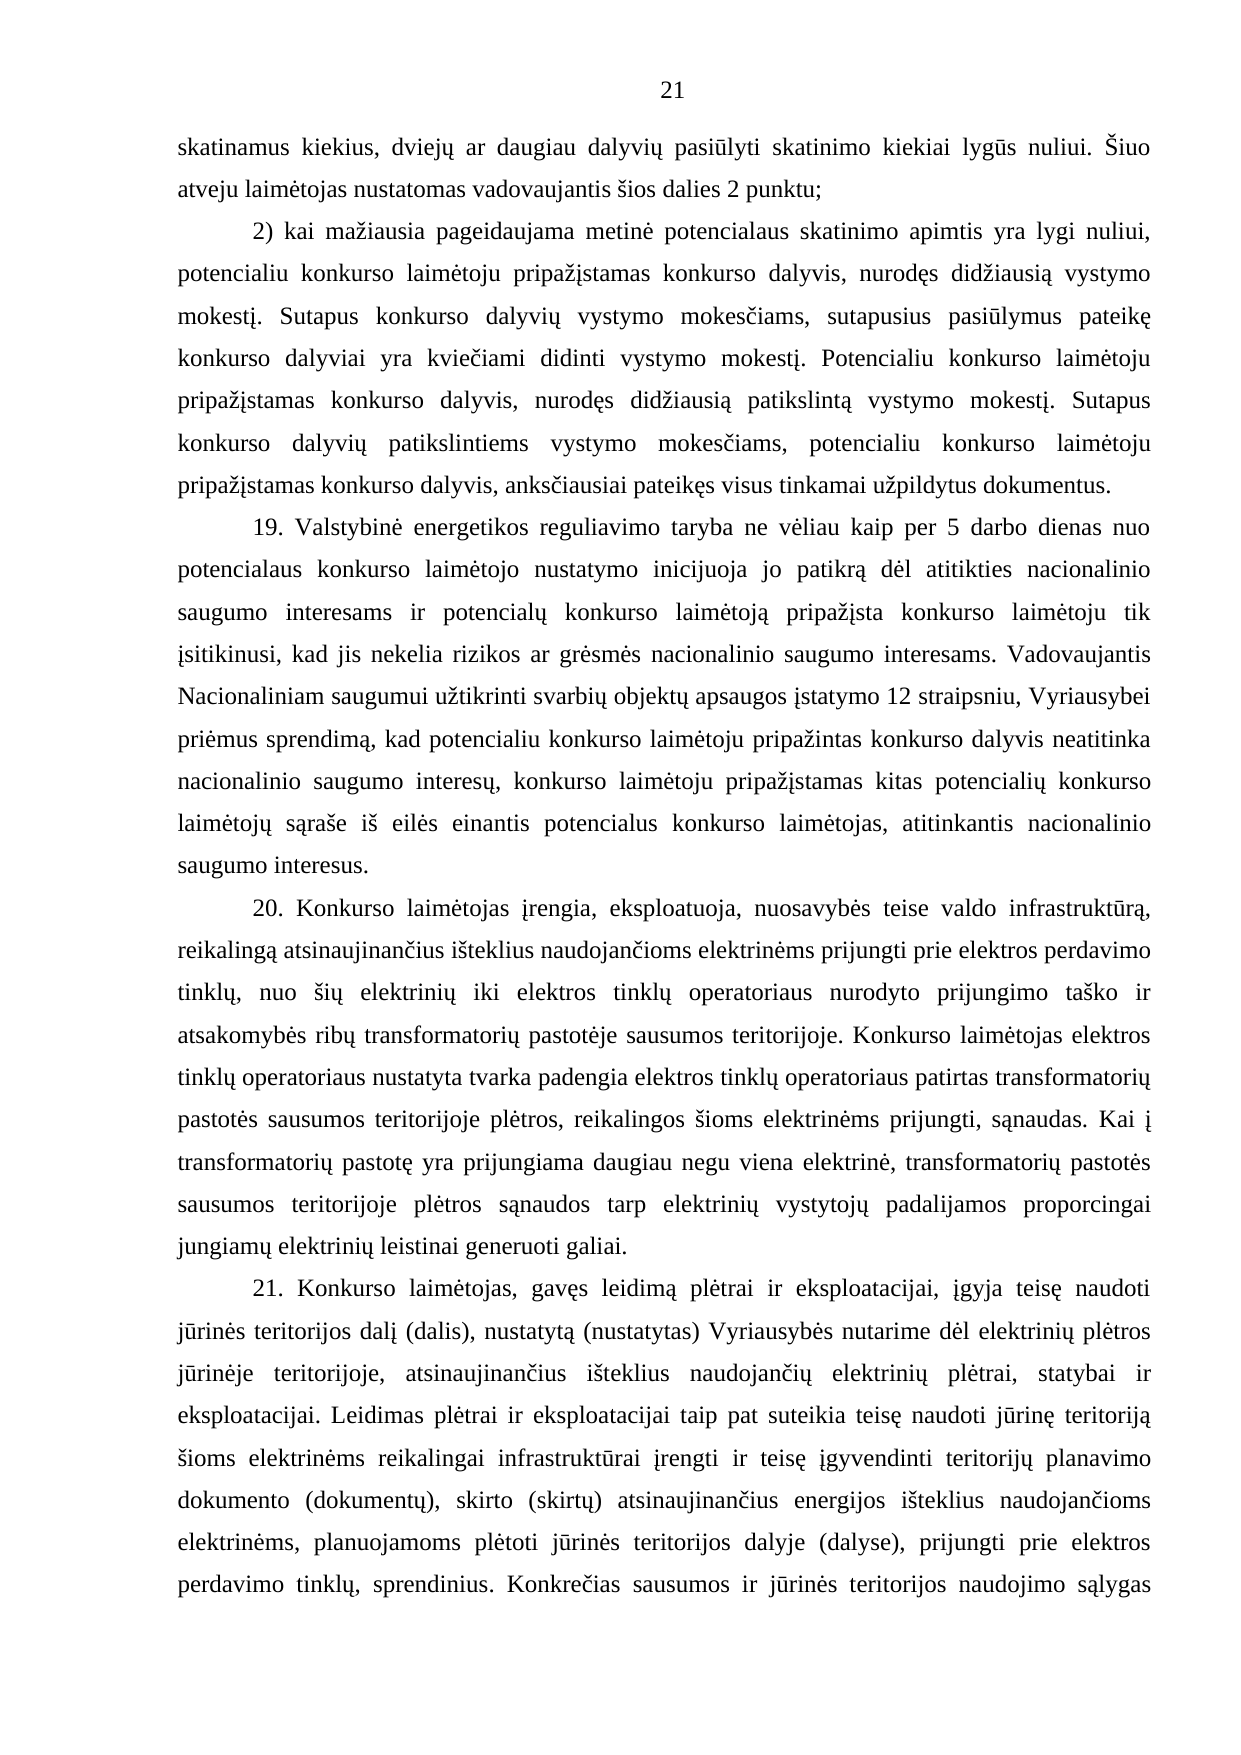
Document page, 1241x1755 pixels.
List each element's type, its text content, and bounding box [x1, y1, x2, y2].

text 21. Konkurso laimėtojas, gavęs leidimą plėtrai ir eksploatacijai, įgyja teisę naudoti jūrinės teritorijos dalį (dalis), nustatytą (nustatytas) Vyriausybės nutarime dėl elektrinių plėtros jūrinėje teritorijoje, atsinaujinančius išteklius naudojančių elektrinių plėtrai, statybai ir eksploatacijai. Leidimas plėtrai ir eksploatacijai taip pat suteikia teisę naudoti jūrinę teritoriją šioms elektrinėms reikalingai infrastruktūrai įrengti ir teisę įgyvendinti teritorijų planavimo dokumento (dokumentų), skirto (skirtų) atsinaujinančius energijos išteklius naudojančioms elektrinėms, planuojamoms plėtoti jūrinės teritorijos dalyje (dalyse), prijungti prie elektros perdavimo tinklų, sprendinius. Konkrečias sausumos ir jūrinės teritorijos naudojimo sąlygas [177, 1260, 1152, 1598]
text 20. Konkurso laimėtojas įrengia, eksploatuoja, nuosavybės teise valdo infrastruktūrą, reikalingą atsinaujinančius išteklius naudojančioms elektrinėms prijungti prie elektros perdavimo tinklų, nuo šių elektrinių iki elektros tinklų operatoriaus nurodyto prijungimo taško ir atsakomybės ribų transformatorių pastotėje sausumos teritorijoje. Konkurso laimėtojas elektros tinklų operatoriaus nustatyta tvarka padengia elektros tinklų operatoriaus patirtas transformatorių pastotės sausumos teritorijoje plėtros, reikalingos šioms elektrinėms prijungti, sąnaudas. Kai į transformatorių pastotę yra prijungiama daugiau negu viena elektrinė, transformatorių pastotės sausumos teritorijoje plėtros sąnaudos tarp elektrinių vystytojų padalijamos proporcingai jungiamų elektrinių leistinai generuoti galiai. [177, 879, 1152, 1260]
text 2) kai mažiausia pageidaujama metinė potencialaus skatinimo apimtis yra lygi nuliui, potencialiu konkurso laimėtoju pripažįstamas konkurso dalyvis, nurodęs didžiausią vystymo mokestį. Sutapus konkurso dalyvių vystymo mokesčiams, sutapusius pasiūlymus pateikę konkurso dalyviai yra kviečiami didinti vystymo mokestį. Potencialiu konkurso laimėtoju pripažįstamas konkurso dalyvis, nurodęs didžiausią patikslintą vystymo mokestį. Sutapus konkurso dalyvių patikslintiems vystymo mokesčiams, potencialiu konkurso laimėtoju pripažįstamas konkurso dalyvis, anksčiausiai pateikęs visus tinkamai užpildytus dokumentus. [177, 203, 1152, 499]
text 19. Valstybinė energetikos reguliavimo taryba ne vėliau kaip per 5 darbo dienas nuo potencialaus konkurso laimėtojo nustatymo inicijuoja jo patikrą dėl atitikties nacionalinio saugumo interesams ir potencialų konkurso laimėtoją pripažįsta konkurso laimėtoju tik įsitikinusi, kad jis nekelia rizikos ar grėsmės nacionalinio saugumo interesams. Vadovaujantis Nacionaliniam saugumui užtikrinti svarbių objektų apsaugos įstatymo 12 straipsniu, Vyriausybei priėmus sprendimą, kad potencialiu konkurso laimėtoju pripažintas konkurso dalyvis neatitinka nacionalinio saugumo interesų, konkurso laimėtoju pripažįstamas kitas potencialių konkurso laimėtojų sąraše iš eilės einantis potencialus konkurso laimėtojas, atitinkantis nacionalinio saugumo interesus. [177, 499, 1152, 879]
text skatinamus kiekius, dviejų ar daugiau dalyvių pasiūlyti skatinimo kiekiai lygūs nuliui. Šiuo atveju laimėtojas nustatomas vadovaujantis šios dalies 2 punktu; [177, 118, 1152, 203]
